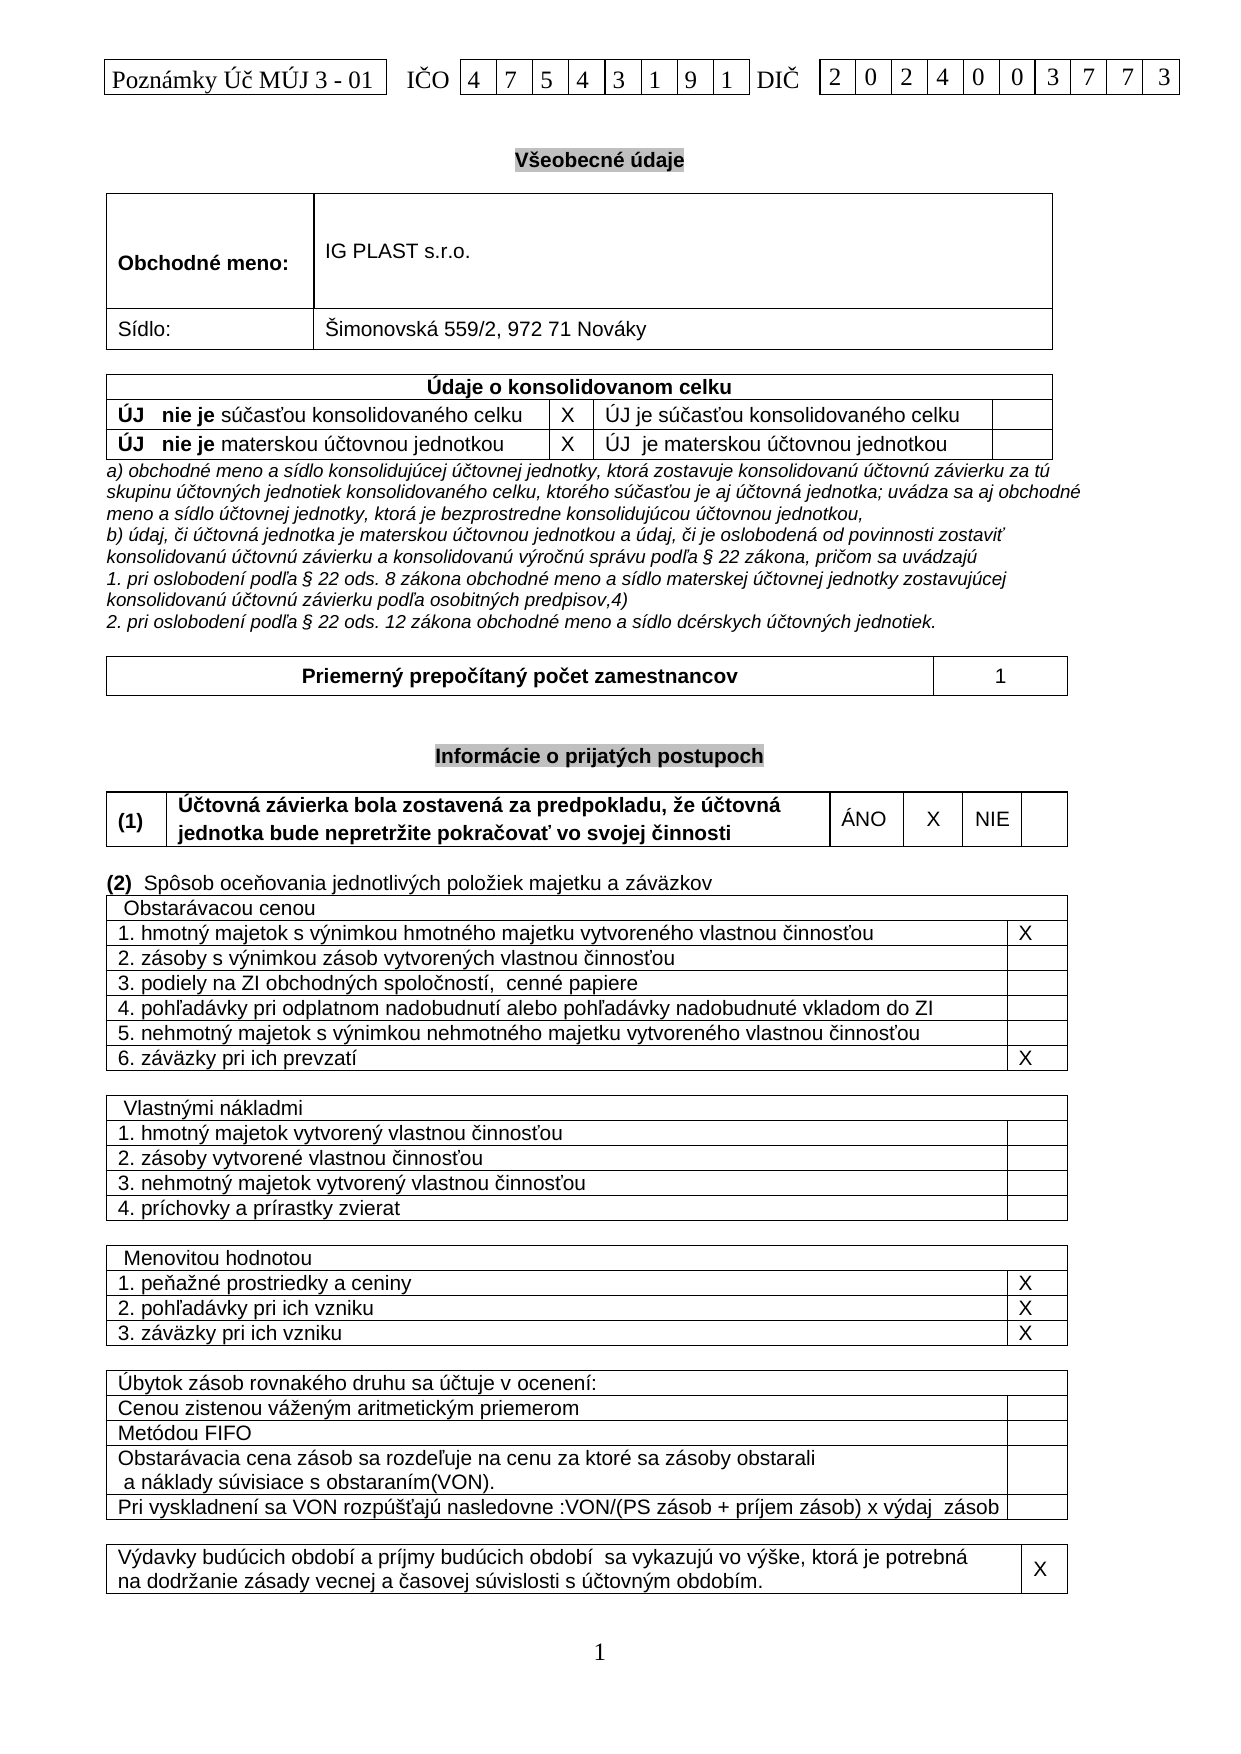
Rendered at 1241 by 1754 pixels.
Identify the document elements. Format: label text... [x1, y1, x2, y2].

table_cell Pri vyskladnení sa VON rozpúšťajú nasledovne :VON/(PS zásob + príjem zásob) x výdaj zásob [107, 1495, 1007, 1519]
table_cell [993, 400, 1052, 429]
table_header Vlastnými nákladmi [107, 1096, 1067, 1120]
table_header Úbytok zásob rovnakého druhu sa účtuje v ocenení: [107, 1371, 1067, 1395]
table_cell [993, 430, 1052, 458]
table_cell 4. príchovky a prírastky zvierat [107, 1196, 1007, 1220]
table_cell ÚJ nie je súčasťou konsolidovaného celku [107, 400, 549, 429]
text Informácie o prijatých postupoch [106, 743, 1092, 767]
table_cell X [1008, 1271, 1067, 1295]
table_cell [1008, 1021, 1067, 1045]
table_cell Metódou FIFO [107, 1421, 1007, 1445]
table_cell 1. hmotný majetok s výnimkou hmotného majetku vytvoreného vlastnou činnosťou [107, 921, 1007, 945]
table_cell 2. zásoby s výnimkou zásob vytvorených vlastnou činnosťou [107, 946, 1007, 970]
table_header 1 [934, 657, 1067, 694]
table_cell [1008, 971, 1067, 995]
table_cell [1008, 1121, 1067, 1145]
text 2. pri oslobodení podľa § 22 ods. 12 zákona obchodné meno a sídlo dcérskych účtovných jednotiek. [106, 611, 1092, 632]
table_cell [1008, 1146, 1067, 1170]
table_cell 6. záväzky pri ich prevzatí [107, 1046, 1007, 1070]
table_cell Šimonovská 559/2, 972 71 Nováky [314, 309, 1052, 348]
table_cell Obstarávacia cena zásob sa rozdeľuje na cenu za ktoré sa zásoby obstarali a náklady súvisiace s obstaraním(VON). [107, 1446, 1007, 1494]
table_cell 5. nehmotný majetok s výnimkou nehmotného majetku vytvoreného vlastnou činnosťou [107, 1021, 1007, 1045]
table_cell X [1008, 1296, 1067, 1320]
table_cell X [1008, 1321, 1067, 1345]
table_cell 1. hmotný majetok vytvorený vlastnou činnosťou [107, 1121, 1007, 1145]
table_cell Cenou zistenou váženým aritmetickým priemerom [107, 1396, 1007, 1420]
table_cell X [550, 400, 593, 429]
table_header Priemerný prepočítaný počet zamestnancov [107, 657, 933, 694]
table_cell 4. pohľadávky pri odplatnom nadobudnutí alebo pohľadávky nadobudnuté vkladom do ZI [107, 996, 1007, 1020]
table_cell [1008, 1421, 1067, 1445]
table_header Obchodné meno: [107, 194, 313, 308]
table_cell [1008, 1196, 1067, 1220]
table_cell ÚJ je materskou účtovnou jednotkou [594, 430, 992, 458]
table_cell 3. nehmotný majetok vytvorený vlastnou činnosťou [107, 1171, 1007, 1195]
table_cell [1008, 1495, 1067, 1519]
table_header NIE [963, 793, 1021, 846]
table_header IG PLAST s.r.o. [315, 194, 1052, 308]
table_cell X [1008, 921, 1067, 945]
table_cell ÚJ nie je materskou účtovnou jednotkou [107, 430, 549, 458]
table_header Obstarávacou cenou [107, 896, 1067, 920]
table_cell 3. podiely na ZI obchodných spoločností, cenné papiere [107, 971, 1007, 995]
subtitle Všeobecné údaje [106, 148, 1092, 172]
table_header X [1022, 1545, 1067, 1593]
text a) obchodné meno a sídlo konsolidujúcej účtovnej jednotky, ktorá zostavuje konsolidovanú účtovnú závierku za tú skupinu účtovných jednotiek konsolidovaného celku, ktorého súčasťou je aj účtovná jednotka; uvádza sa aj obchodné meno a sídlo účtovnej jednotky, ktorá je bezprostredne konsolidujúcou účtovnou jednotkou, [106, 459, 1092, 524]
table_cell [1008, 1446, 1067, 1494]
table_cell 1. peňažné prostriedky a ceniny [107, 1271, 1007, 1295]
text b) údaj, či účtovná jednotka je materskou účtovnou jednotkou a údaj, či je oslobodená od povinnosti zostaviť konsolidovanú účtovnú závierku a konsolidovanú výročnú správu podľa § 22 zákona, pričom sa uvádzajú [106, 524, 1092, 567]
table_cell X [550, 430, 593, 458]
table_header ÁNO [831, 793, 903, 846]
table_cell [1008, 1396, 1067, 1420]
table_cell ÚJ je súčasťou konsolidovaného celku [594, 400, 992, 429]
table_cell 2. zásoby vytvorené vlastnou činnosťou [107, 1146, 1007, 1170]
subtitle Spôsob oceňovania jednotlivých položiek majetku a záväzkov [106, 871, 1092, 895]
table_header [107, 793, 166, 846]
text 1. pri oslobodení podľa § 22 ods. 8 zákona obchodné meno a sídlo materskej účtovnej jednotky zostavujúcej konsolidovanú účtovnú závierku podľa osobitných predpisov,4) [106, 567, 1092, 611]
table_cell [1008, 946, 1067, 970]
table_header X [904, 793, 962, 846]
table_cell X [1008, 1046, 1067, 1070]
table_cell Sídlo: [107, 309, 313, 348]
table_cell 2. pohľadávky pri ich vzniku [107, 1296, 1007, 1320]
table_header [1022, 793, 1067, 846]
table_cell [1008, 996, 1067, 1020]
table_cell 3. záväzky pri ich vzniku [107, 1321, 1007, 1345]
table_header Výdavky budúcich období a príjmy budúcich období sa vykazujú vo výške, ktorá je potrebná na dodržanie zásady vecnej a časovej súvislosti s účtovným obdobím. [107, 1545, 1021, 1593]
table_header Údaje o konsolidovanom celku [107, 375, 1052, 399]
table_cell [1008, 1171, 1067, 1195]
table_header Účtovná závierka bola zostavená za predpokladu, že účtovná jednotka bude nepretržite pokračovať vo svojej činnosti [167, 793, 829, 846]
table_header Menovitou hodnotou [107, 1246, 1067, 1270]
